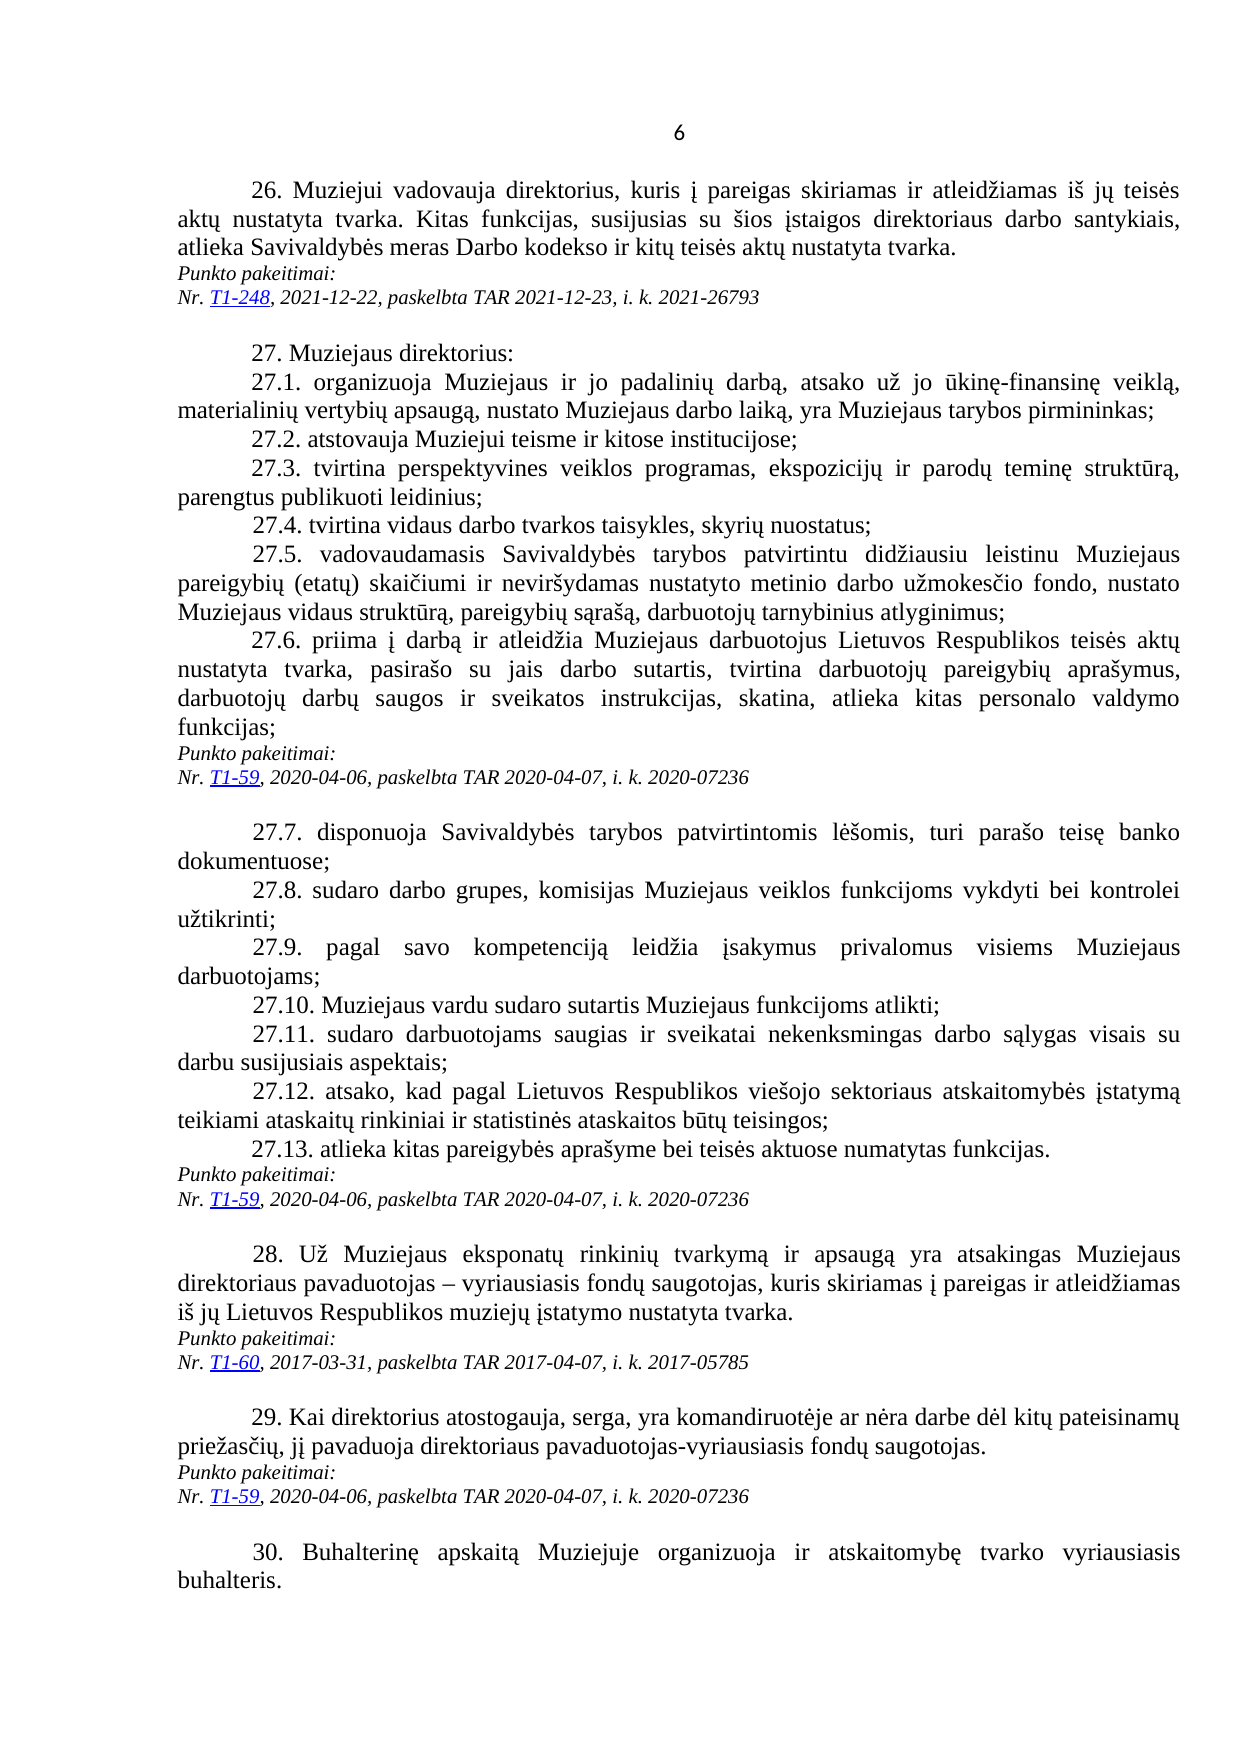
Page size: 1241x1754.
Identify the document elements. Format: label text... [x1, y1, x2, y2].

text Nr. T1-59, 2020-04-06, paskelbta TAR 2020-04-07, i. k. 2020-07236 [177, 1484, 1181, 1508]
text 27.7. disponuoja Savivaldybės tarybos patvirtintomis lėšomis, turi parašo teisę banko dokumentuose; [177, 817, 1181, 875]
text Punkto pakeitimai: [177, 741, 1181, 764]
text 27.10. Muziejaus vardu sudaro sutartis Muziejaus funkcijoms atlikti; [177, 990, 1181, 1019]
text Nr. T1-248, 2021-12-22, paskelbta TAR 2021-12-23, i. k. 2021-26793 [177, 285, 1181, 309]
text 27.4. tvirtina vidaus darbo tvarkos taisykles, skyrių nuostatus; [177, 511, 1181, 539]
text 27.13. atlieka kitas pareigybės aprašyme bei teisės aktuose numatytas funkcijas. [177, 1134, 1181, 1162]
text 27.9. pagal savo kompetenciją leidžia įsakymus privalomus visiems Muziejaus darbuotojams; [177, 932, 1181, 990]
text 27.5. vadovaudamasis Savivaldybės tarybos patvirtintu didžiausiu leistinu Muziejaus pareigybių (etatų) skaičiumi ir neviršydamas nustatyto metinio darbo užmokesčio fondo, nustato Muziejaus vidaus struktūrą, pareigybių sąrašą, darbuotojų tarnybinius atlyginimus; [177, 539, 1181, 626]
text 27.12. atsako, kad pagal Lietuvos Respublikos viešojo sektoriaus atskaitomybės įstatymą teikiami ataskaitų rinkiniai ir statistinės ataskaitos būtų teisingos; [177, 1076, 1181, 1134]
text Punkto pakeitimai: [177, 261, 1181, 285]
text 27.11. sudaro darbuotojams saugias ir sveikatai nekenksmingas darbo sąlygas visais su darbu susijusiais aspektais; [177, 1019, 1181, 1076]
text 28. Už Muziejaus eksponatų rinkinių tvarkymą ir apsaugą yra atsakingas Muziejaus direktoriaus pavaduotojas – vyriausiasis fondų saugotojas, kuris skiriamas į pareigas ir atleidžiamas iš jų Lietuvos Respublikos muziejų įstatymo nustatyta tvarka. [177, 1239, 1181, 1326]
text 27.3. tvirtina perspektyvines veiklos programas, ekspozicijų ir parodų teminę struktūrą, parengtus publikuoti leidinius; [177, 453, 1181, 511]
text Nr. T1-60, 2017-03-31, paskelbta TAR 2017-04-07, i. k. 2017-05785 [177, 1349, 1181, 1374]
text 27.8. sudaro darbo grupes, komisijas Muziejaus veiklos funkcijoms vykdyti bei kontrolei užtikrinti; [177, 875, 1181, 932]
text 30. Buhalterinę apskaitą Muziejuje organizuoja ir atskaitomybę tvarko vyriausiasis buhalteris. [177, 1537, 1181, 1594]
text Punkto pakeitimai: [177, 1162, 1181, 1186]
text Nr. T1-59, 2020-04-06, paskelbta TAR 2020-04-07, i. k. 2020-07236 [177, 764, 1181, 789]
text 29. Kai direktorius atostogauja, serga, yra komandiruotėje ar nėra darbe dėl kitų pateisinamų priežasčių, jį pavaduoja direktoriaus pavaduotojas-vyriausiasis fondų saugotojas. [177, 1402, 1181, 1460]
text 26. Muziejui vadovauja direktorius, kuris į pareigas skiriamas ir atleidžiamas iš jų teisės aktų nustatyta tvarka. Kitas funkcijas, susijusias su šios įstaigos direktoriaus darbo santykiais, atlieka Savivaldybės meras Darbo kodekso ir kitų teisės aktų nustatyta tvarka. [177, 175, 1181, 261]
text Nr. T1-59, 2020-04-06, paskelbta TAR 2020-04-07, i. k. 2020-07236 [177, 1186, 1181, 1211]
text 27.1. organizuoja Muziejaus ir jo padalinių darbą, atsako už jo ūkinę-finansinę veiklą, materialinių vertybių apsaugą, nustato Muziejaus darbo laiką, yra Muziejaus tarybos pirmininkas; [177, 367, 1181, 424]
text 27.6. priima į darbą ir atleidžia Muziejaus darbuotojus Lietuvos Respublikos teisės aktų nustatyta tvarka, pasirašo su jais darbo sutartis, tvirtina darbuotojų pareigybių aprašymus, darbuotojų darbų saugos ir sveikatos instrukcijas, skatina, atlieka kitas personalo valdymo funkcijas; [177, 626, 1181, 741]
text 27. Muziejaus direktorius: [177, 338, 1181, 367]
text Punkto pakeitimai: [177, 1460, 1181, 1484]
text Punkto pakeitimai: [177, 1326, 1181, 1349]
text 27.2. atstovauja Muziejui teisme ir kitose institucijose; [177, 424, 1181, 453]
